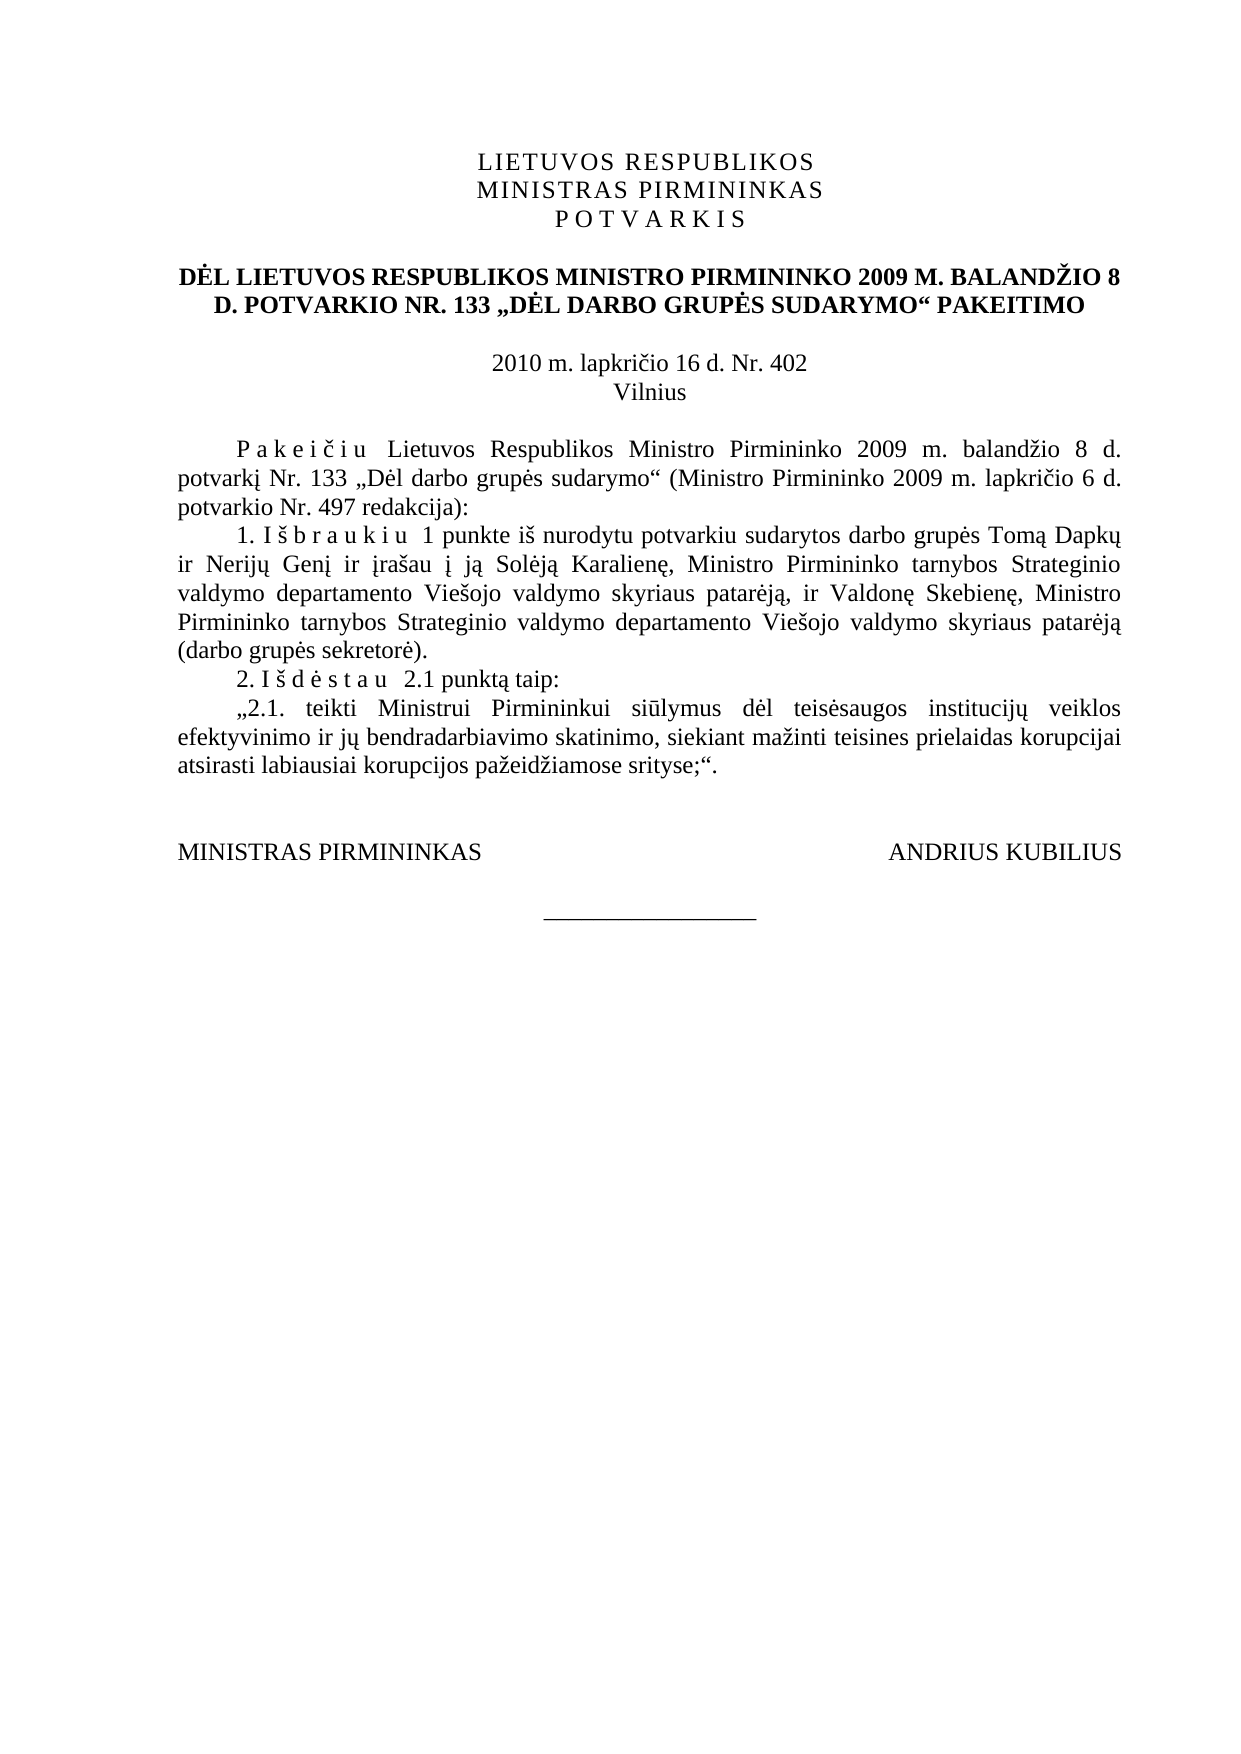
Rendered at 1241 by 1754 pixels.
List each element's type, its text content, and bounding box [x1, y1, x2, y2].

text 1. Išbraukiu 1 punkte iš nurodytu potvarkiu sudarytos darbo grupės Tomą Dapkų ir Nerijų Genį ir įrašau į ją Solėją Karalienę, Ministro Pirmininko tarnybos Strateginio valdymo departamento Viešojo valdymo skyriaus patarėją, ir Valdonę Skebienę, Ministro Pirmininko tarnybos Strateginio valdymo departamento Viešojo valdymo skyriaus patarėją (darbo grupės sekretorė). [177, 521, 1122, 664]
text „2.1. teikti Ministrui Pirmininkui siūlymus dėl teisėsaugos institucijų veiklos efektyvinimo ir jų bendradarbiavimo skatinimo, siekiant mažinti teisines prielaidas korupcijai atsirasti labiausiai korupcijos pažeidžiamose srityse;“. [177, 693, 1122, 779]
text Vilnius [177, 377, 1122, 406]
text MINISTRAS PIRMININKAS ANDRIUS KUBILIUS [177, 837, 1122, 866]
text MINISTRAS PIRMININKAS [177, 176, 1122, 204]
text _________________ [177, 894, 1122, 923]
text 2010 m. lapkričio 16 d. Nr. 402 [177, 348, 1122, 377]
text LIETUVOS RESPUBLIKOS [177, 147, 1122, 176]
text Pakeičiu Lietuvos Respublikos Ministro Pirmininko 2009 m. balandžio 8 d. potvarkį Nr. 133 „Dėl darbo grupės sudarymo“ (Ministro Pirmininko 2009 m. lapkričio 6 d. potvarkio Nr. 497 redakcija): [177, 434, 1122, 521]
text 2. Išdėstau 2.1 punktą taip: [177, 664, 1122, 693]
text DĖL LIetuvos respublikos ministro pirmininko 2009 m. balandžio 8 d. potvarkio nr. 133 „dėl DARBO GRUPĖS SUDARYMO“ pakeitimo [177, 262, 1122, 319]
text POTVARKIS [177, 204, 1122, 233]
